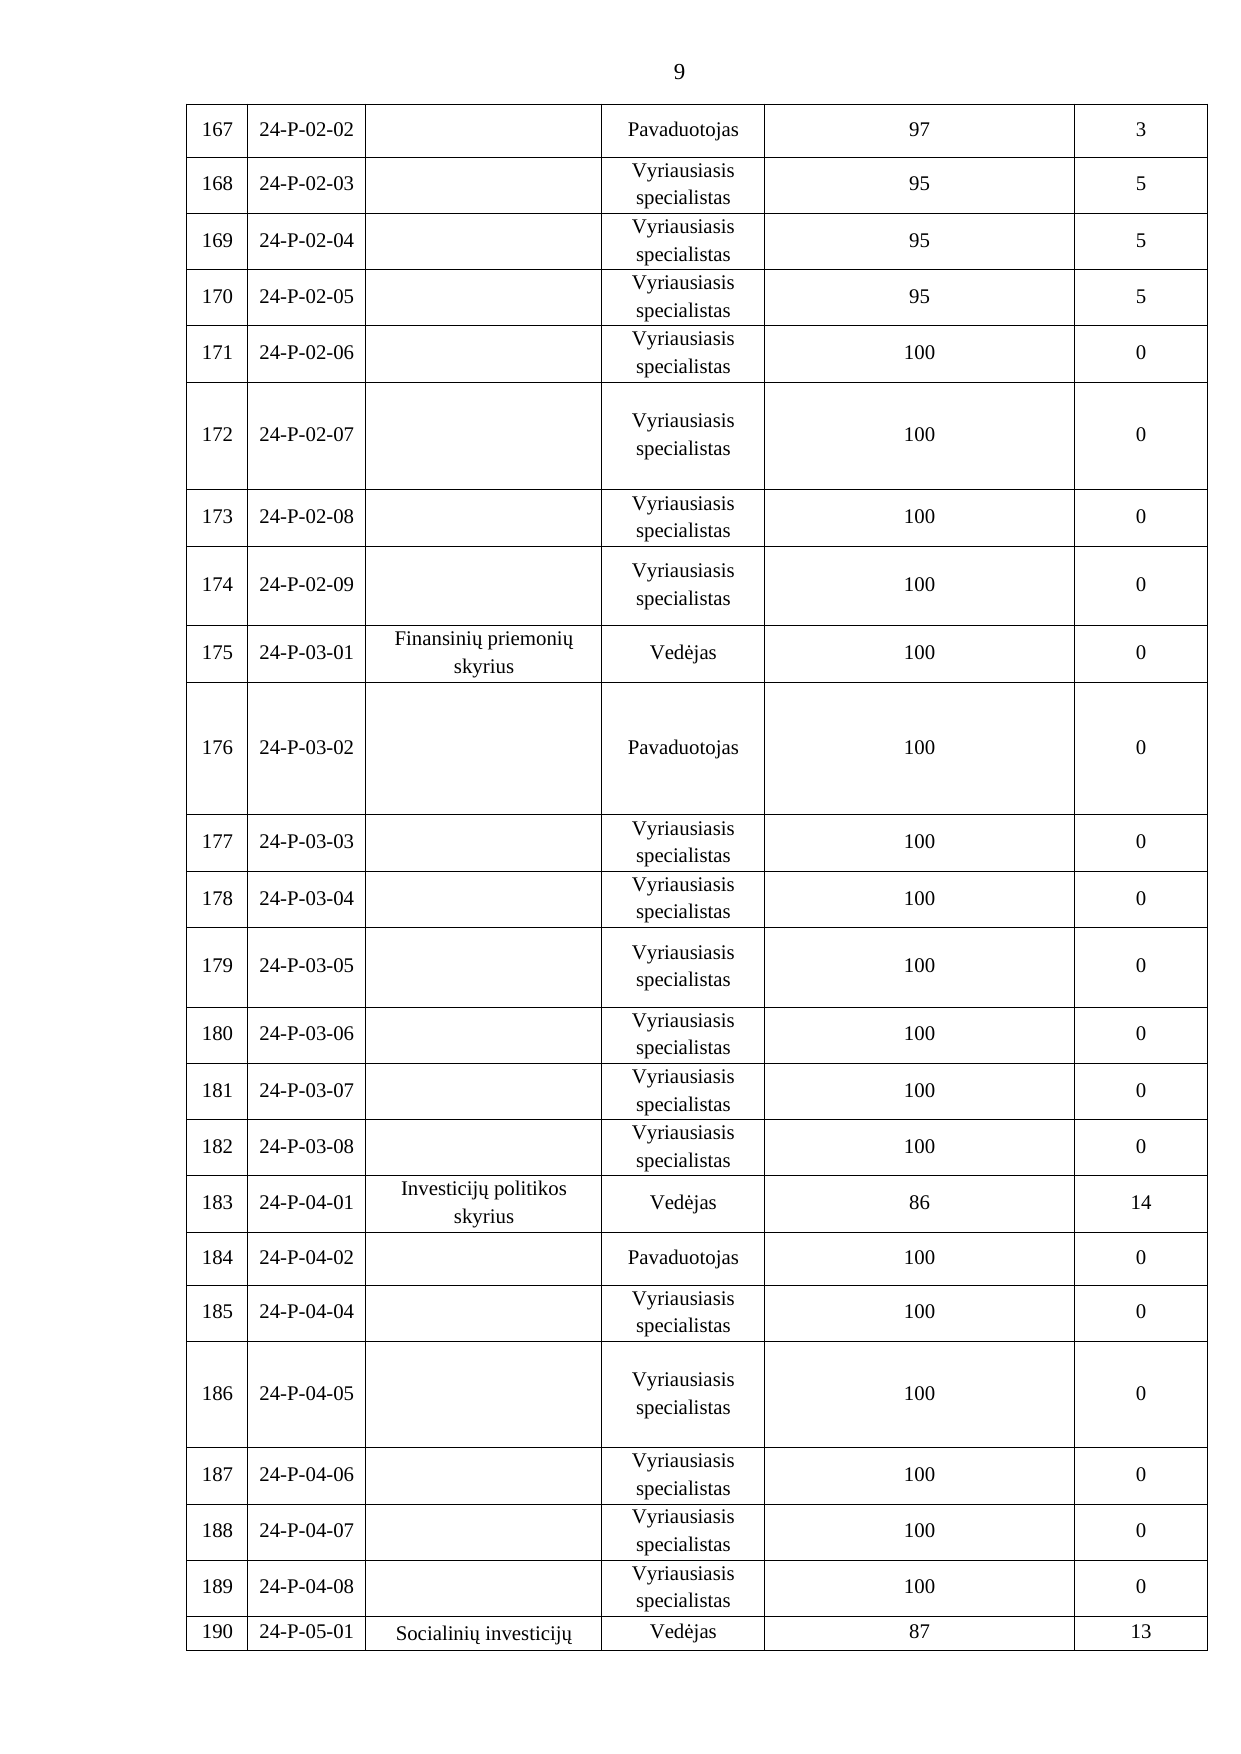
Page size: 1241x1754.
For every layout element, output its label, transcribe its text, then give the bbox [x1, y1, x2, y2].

table_cell 176 [187, 683, 247, 814]
table_cell 100 [765, 1120, 1074, 1175]
table_cell 24-P-02-06 [248, 326, 365, 382]
table_cell 100 [765, 1505, 1074, 1560]
table_cell 100 [765, 326, 1074, 382]
table_cell [366, 105, 601, 157]
table_cell 87 [765, 1617, 1074, 1649]
table_cell 189 [187, 1561, 247, 1616]
table_cell 167 [187, 105, 247, 157]
table_cell Vyriausiasis specialistas [602, 1008, 764, 1063]
table_cell Vyriausiasis specialistas [602, 1120, 764, 1175]
table_cell [366, 872, 601, 927]
table_cell 24-P-02-02 [248, 105, 365, 157]
table_cell 24-P-02-03 [248, 158, 365, 213]
table_cell 95 [765, 214, 1074, 269]
table_cell 182 [187, 1120, 247, 1175]
table_cell 180 [187, 1008, 247, 1063]
table_cell 0 [1075, 928, 1207, 1007]
table_cell 24-P-04-04 [248, 1286, 365, 1341]
table_cell Finansinių priemonių skyrius [366, 626, 601, 682]
table_cell 0 [1075, 1008, 1207, 1063]
table_cell 24-P-04-01 [248, 1176, 365, 1232]
table_cell 0 [1075, 1448, 1207, 1503]
table_cell 100 [765, 1448, 1074, 1503]
table_cell 0 [1075, 547, 1207, 625]
table_cell 0 [1075, 1505, 1207, 1560]
table_cell 100 [765, 1008, 1074, 1063]
table_cell 24-P-02-08 [248, 490, 365, 546]
table_cell 0 [1075, 815, 1207, 871]
table_cell 100 [765, 683, 1074, 814]
table_cell Vyriausiasis specialistas [602, 872, 764, 927]
table_cell 170 [187, 270, 247, 325]
table_cell 24-P-03-06 [248, 1008, 365, 1063]
table_cell 171 [187, 326, 247, 382]
table_cell 190 [187, 1617, 247, 1649]
table_cell [366, 214, 601, 269]
table_cell 100 [765, 383, 1074, 489]
table_cell [366, 1448, 601, 1503]
table_cell 24-P-03-02 [248, 683, 365, 814]
table_cell [366, 270, 601, 325]
table_cell 100 [765, 1064, 1074, 1119]
table_cell 100 [765, 1233, 1074, 1285]
table_cell [366, 1342, 601, 1447]
table_cell 97 [765, 105, 1074, 157]
table_cell Vyriausiasis specialistas [602, 928, 764, 1007]
table_cell 179 [187, 928, 247, 1007]
table_cell 0 [1075, 872, 1207, 927]
table_cell Vyriausiasis specialistas [602, 383, 764, 489]
table_cell 183 [187, 1176, 247, 1232]
table_cell 24-P-03-03 [248, 815, 365, 871]
table_cell Vedėjas [602, 626, 764, 682]
table_cell [366, 815, 601, 871]
table_cell [366, 1505, 601, 1560]
table_cell 24-P-04-06 [248, 1448, 365, 1503]
table_cell 188 [187, 1505, 247, 1560]
table_cell 24-P-03-05 [248, 928, 365, 1007]
table_cell Vyriausiasis specialistas [602, 1448, 764, 1503]
table_cell 24-P-05-01 [248, 1617, 365, 1649]
table_cell 0 [1075, 1561, 1207, 1616]
table_cell 24-P-02-04 [248, 214, 365, 269]
table_cell 24-P-04-08 [248, 1561, 365, 1616]
table_cell Vyriausiasis specialistas [602, 270, 764, 325]
table_cell 184 [187, 1233, 247, 1285]
table_cell 0 [1075, 1120, 1207, 1175]
table_cell 174 [187, 547, 247, 625]
table_cell 0 [1075, 1342, 1207, 1447]
table_cell [366, 1286, 601, 1341]
table_cell 173 [187, 490, 247, 546]
table_cell 0 [1075, 490, 1207, 546]
table_cell 181 [187, 1064, 247, 1119]
table_cell Vedėjas [602, 1617, 764, 1649]
table_cell [366, 383, 601, 489]
table_cell 0 [1075, 1064, 1207, 1119]
table_cell Investicijų politikos skyrius [366, 1176, 601, 1232]
table_cell 24-P-04-02 [248, 1233, 365, 1285]
table_cell Vyriausiasis specialistas [602, 1286, 764, 1341]
table_cell [366, 1561, 601, 1616]
table_cell [366, 928, 601, 1007]
table_cell [366, 1064, 601, 1119]
table_cell 5 [1075, 158, 1207, 213]
table_cell 24-P-03-04 [248, 872, 365, 927]
table_cell 0 [1075, 326, 1207, 382]
table_cell Pavaduotojas [602, 105, 764, 157]
table_cell 3 [1075, 105, 1207, 157]
table_cell 24-P-03-01 [248, 626, 365, 682]
table_cell 5 [1075, 214, 1207, 269]
table_cell 178 [187, 872, 247, 927]
table_cell 24-P-02-07 [248, 383, 365, 489]
table_cell Vyriausiasis specialistas [602, 1561, 764, 1616]
table_cell 14 [1075, 1176, 1207, 1232]
table_cell [366, 547, 601, 625]
table_cell [366, 490, 601, 546]
table_cell 86 [765, 1176, 1074, 1232]
table_cell 168 [187, 158, 247, 213]
table_cell 0 [1075, 383, 1207, 489]
table_cell 95 [765, 270, 1074, 325]
table_cell 100 [765, 626, 1074, 682]
table_cell 100 [765, 1561, 1074, 1616]
table_cell [366, 1120, 601, 1175]
table_cell 24-P-02-09 [248, 547, 365, 625]
table_cell [366, 1233, 601, 1285]
table_cell Pavaduotojas [602, 1233, 764, 1285]
table_cell 0 [1075, 626, 1207, 682]
table_cell 13 [1075, 1617, 1207, 1649]
table_cell [366, 1008, 601, 1063]
table_cell Vyriausiasis specialistas [602, 1505, 764, 1560]
table_cell Vedėjas [602, 1176, 764, 1232]
table_cell [366, 158, 601, 213]
table_cell 177 [187, 815, 247, 871]
table_cell 0 [1075, 683, 1207, 814]
table_cell 0 [1075, 1233, 1207, 1285]
table_cell [366, 326, 601, 382]
table_cell 169 [187, 214, 247, 269]
table_cell Vyriausiasis specialistas [602, 214, 764, 269]
table_cell 24-P-02-05 [248, 270, 365, 325]
table_cell 5 [1075, 270, 1207, 325]
table_cell 100 [765, 928, 1074, 1007]
table_cell 100 [765, 815, 1074, 871]
table_cell 172 [187, 383, 247, 489]
table_cell Vyriausiasis specialistas [602, 490, 764, 546]
table_cell 24-P-04-05 [248, 1342, 365, 1447]
table_cell Socialinių investicijų [366, 1617, 601, 1649]
table_cell 100 [765, 1342, 1074, 1447]
table_cell 100 [765, 547, 1074, 625]
table_cell Vyriausiasis specialistas [602, 547, 764, 625]
table_cell 186 [187, 1342, 247, 1447]
table_cell Vyriausiasis specialistas [602, 158, 764, 213]
table_cell 187 [187, 1448, 247, 1503]
table_cell 185 [187, 1286, 247, 1341]
table_cell 24-P-04-07 [248, 1505, 365, 1560]
table_cell 0 [1075, 1286, 1207, 1341]
table_cell 24-P-03-08 [248, 1120, 365, 1175]
table_cell 95 [765, 158, 1074, 213]
table_cell 100 [765, 872, 1074, 927]
table_cell 175 [187, 626, 247, 682]
table_cell Vyriausiasis specialistas [602, 815, 764, 871]
table_cell 24-P-03-07 [248, 1064, 365, 1119]
table_cell 100 [765, 1286, 1074, 1341]
table_cell Vyriausiasis specialistas [602, 1342, 764, 1447]
table_cell Vyriausiasis specialistas [602, 1064, 764, 1119]
table_cell [366, 683, 601, 814]
table_cell 100 [765, 490, 1074, 546]
table_cell Pavaduotojas [602, 683, 764, 814]
table_cell Vyriausiasis specialistas [602, 326, 764, 382]
